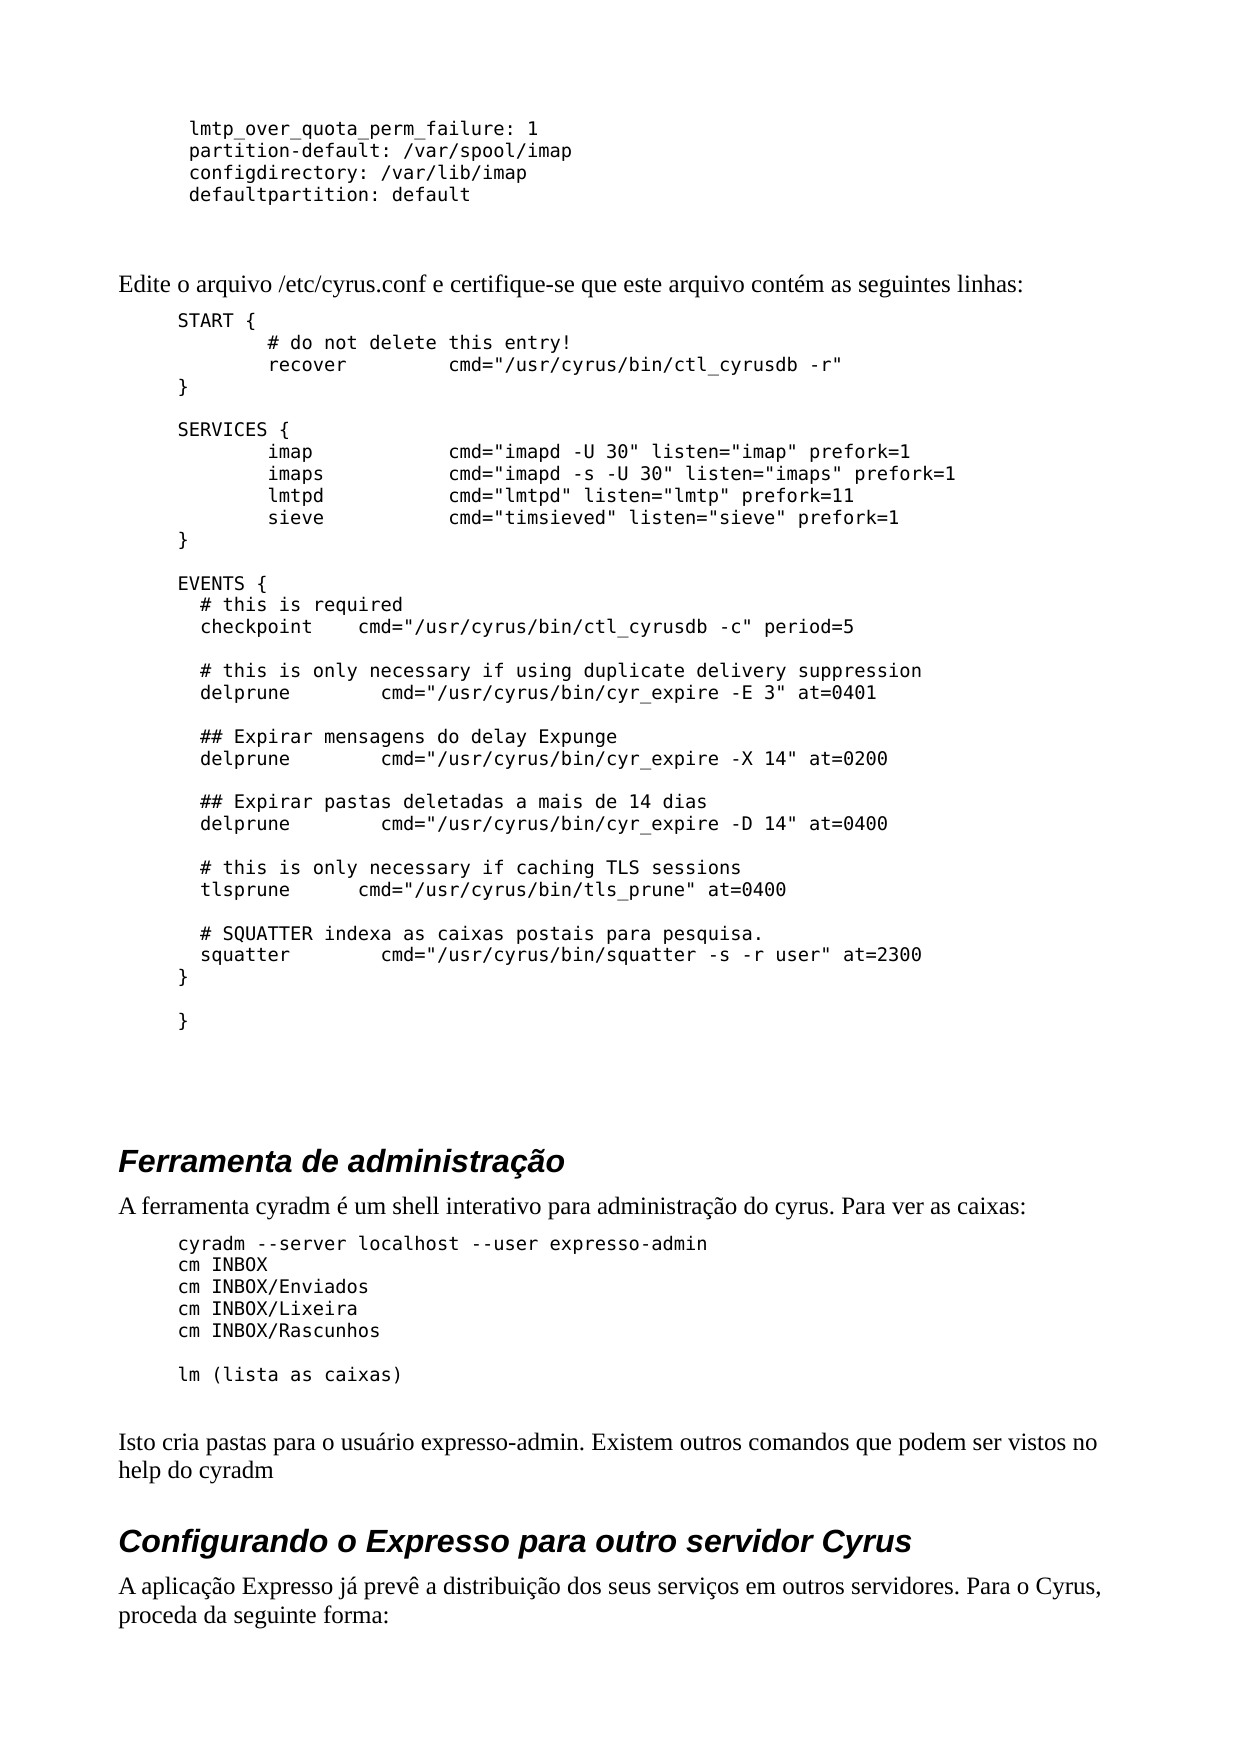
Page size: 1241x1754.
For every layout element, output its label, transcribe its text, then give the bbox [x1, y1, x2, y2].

subtitle Ferramenta de administração [118, 1142, 1122, 1179]
text A ferramenta cyradm é um shell interativo para administração do cyrus. Para ver as caixas: [118, 1191, 1122, 1220]
text lmtp_over_quota_perm_failure: 1 partition-default: /var/spool/imap configdirectory: /var/lib/imap defaultpartition: default [177, 118, 1063, 227]
text Isto cria pastas para o usuário expresso-admin. Existem outros comandos que podem ser vistos no help do cyradm [118, 1427, 1122, 1484]
text cyradm --server localhost --user expresso-admin cm INBOX cm INBOX/Enviados cm INBOX/Lixeira cm INBOX/Rascunhos lm (lista as caixas) [177, 1232, 1063, 1386]
text A aplicação Expresso já prevê a distribuição dos seus serviços em outros servidores. Para o Cyrus, proceda da seguinte forma: [118, 1571, 1122, 1629]
subtitle Configurando o Expresso para outro servidor Cyrus [118, 1522, 1122, 1559]
text START { # do not delete this entry! recover cmd="/usr/cyrus/bin/ctl_cyrusdb -r" } SERVICES { imap cmd="imapd -U 30" listen="imap" prefork=1 imaps cmd="imapd -s -U 30" listen="imaps" prefork=1 lmtpd cmd="lmtpd" listen="lmtp" prefork=11 sieve cmd="timsieved" listen="sieve" prefork=1 } EVENTS { # this is required checkpoint cmd="/usr/cyrus/bin/ctl_cyrusdb -c" period=5 # this is only necessary if using duplicate delivery suppression delprune cmd="/usr/cyrus/bin/cyr_expire -E 3" at=0401 ## Expirar mensagens do delay Expunge delprune cmd="/usr/cyrus/bin/cyr_expire -X 14" at=0200 ## Expirar pastas deletadas a mais de 14 dias delprune cmd="/usr/cyrus/bin/cyr_expire -D 14" at=0400 # this is only necessary if caching TLS sessions tlsprune cmd="/usr/cyrus/bin/tls_prune" at=0400 # SQUATTER indexa as caixas postais para pesquisa. squatter cmd="/usr/cyrus/bin/squatter -s -r user" at=2300 } } [177, 310, 1063, 1076]
text Edite o arquivo /etc/cyrus.conf e certifique-se que este arquivo contém as seguintes linhas: [118, 269, 1122, 297]
